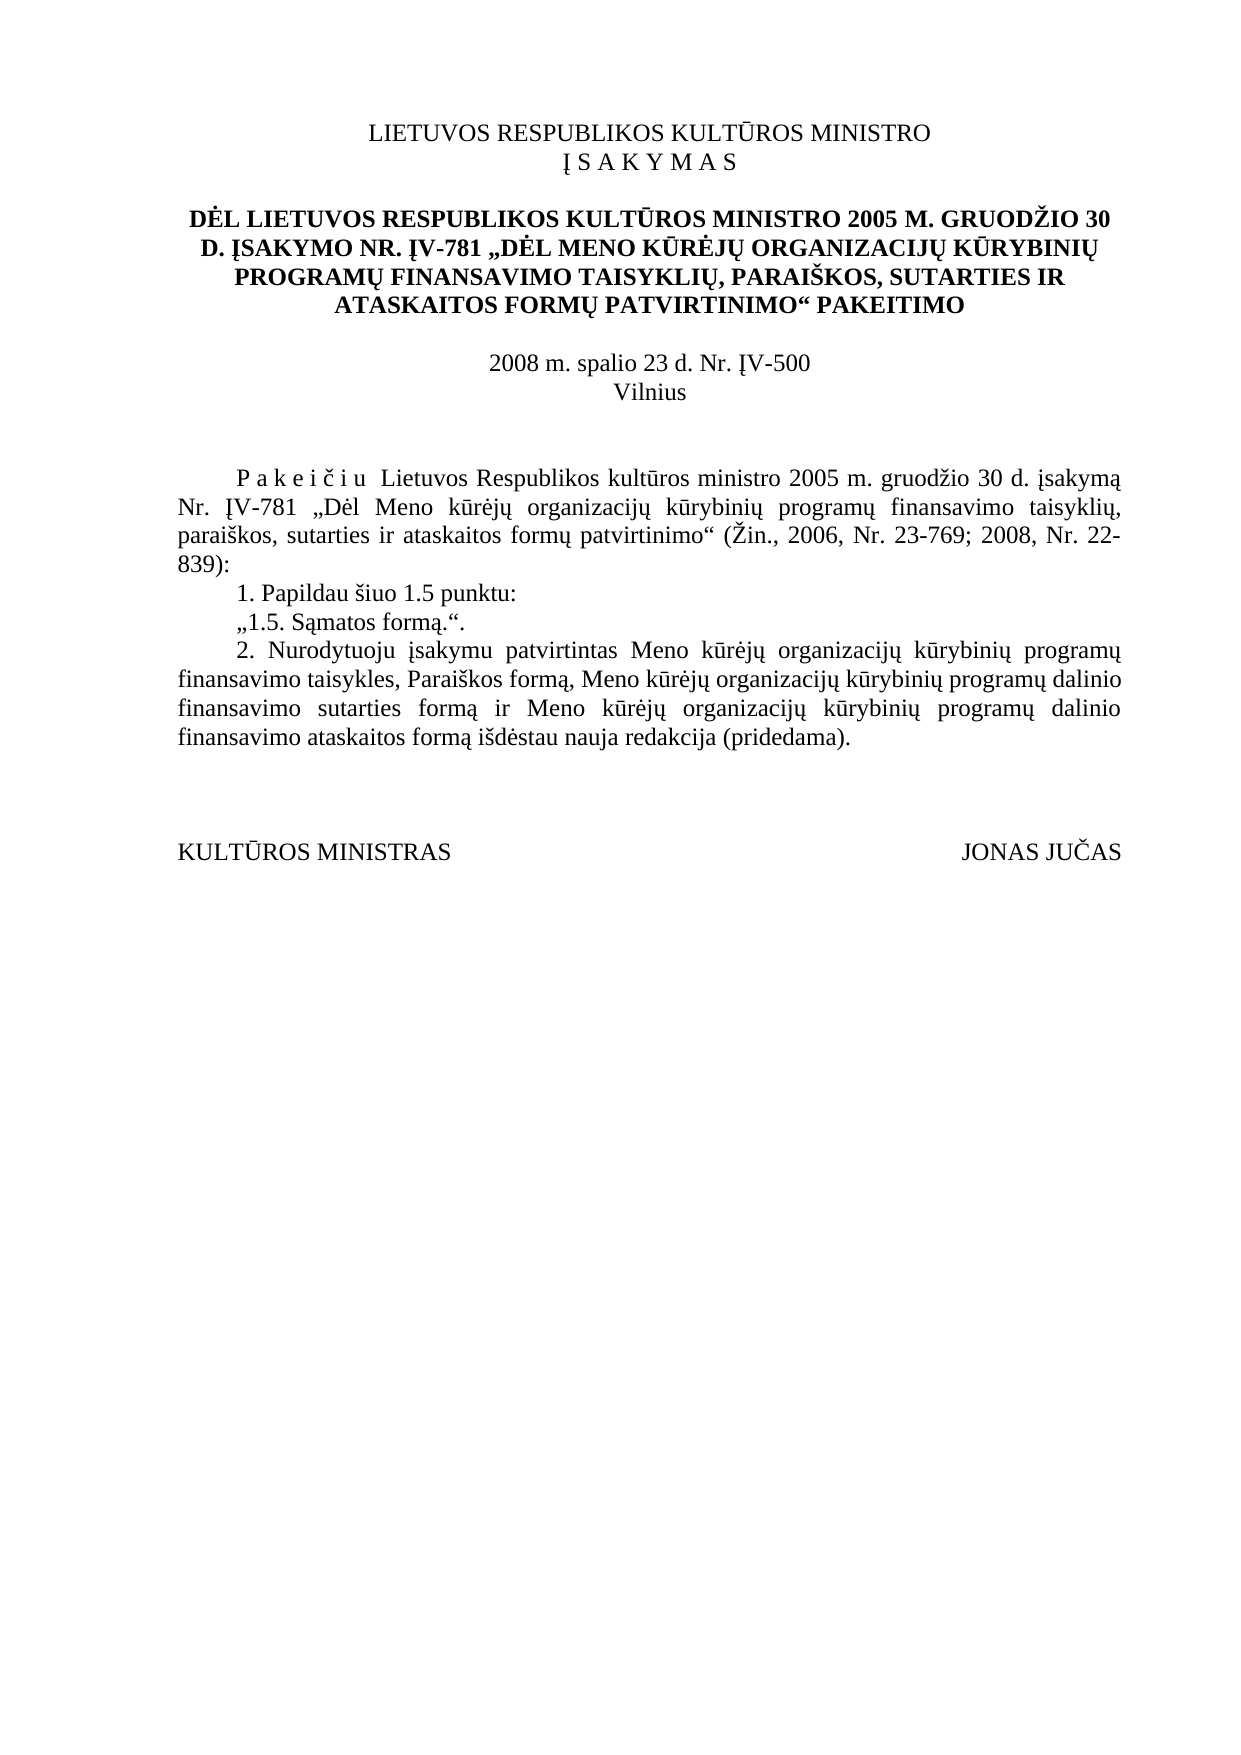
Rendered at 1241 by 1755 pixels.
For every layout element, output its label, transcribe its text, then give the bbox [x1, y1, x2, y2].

text ĮSAKYMAS [177, 147, 1122, 176]
text DĖL LIETUVOS RESPUBLIKOS KULTŪROS MINISTRO 2005 M. GRUODŽIO 30 D. ĮSAKYMO NR. ĮV-781 „DĖL MENO KŪRĖJŲ ORGANIZACIJŲ KŪRYBINIŲ PROGRAMŲ FINANSAVIMO TAISYKLIŲ, PARAIŠKOS, SUTARTIES IR ATASKAITOS FORMŲ PATVIRTINIMO“ PAKEITIMO [177, 204, 1122, 319]
text KULTŪROS MINISTRAS JONAS JUČAS [177, 837, 1122, 866]
text 2008 m. spalio 23 d. Nr. ĮV-500 [177, 348, 1122, 377]
text 1. Papildau šiuo 1.5 punktu: [177, 578, 1122, 607]
text LIETUVOS RESPUBLIKOS KULTŪROS MINISTRO [177, 118, 1122, 147]
text Vilnius [177, 377, 1122, 406]
text 2. Nurodytuoju įsakymu patvirtintas Meno kūrėjų organizacijų kūrybinių programų finansavimo taisykles, Paraiškos formą, Meno kūrėjų organizacijų kūrybinių programų dalinio finansavimo sutarties formą ir Meno kūrėjų organizacijų kūrybinių programų dalinio finansavimo ataskaitos formą išdėstau nauja redakcija (pridedama). [177, 636, 1122, 751]
text Pakeičiu Lietuvos Respublikos kultūros ministro 2005 m. gruodžio 30 d. įsakymą Nr. ĮV-781 „Dėl Meno kūrėjų organizacijų kūrybinių programų finansavimo taisyklių, paraiškos, sutarties ir ataskaitos formų patvirtinimo“ (Žin., 2006, Nr. 23-769; 2008, Nr. 22-839): [177, 463, 1122, 578]
text „1.5. Sąmatos formą.“. [177, 607, 1122, 636]
